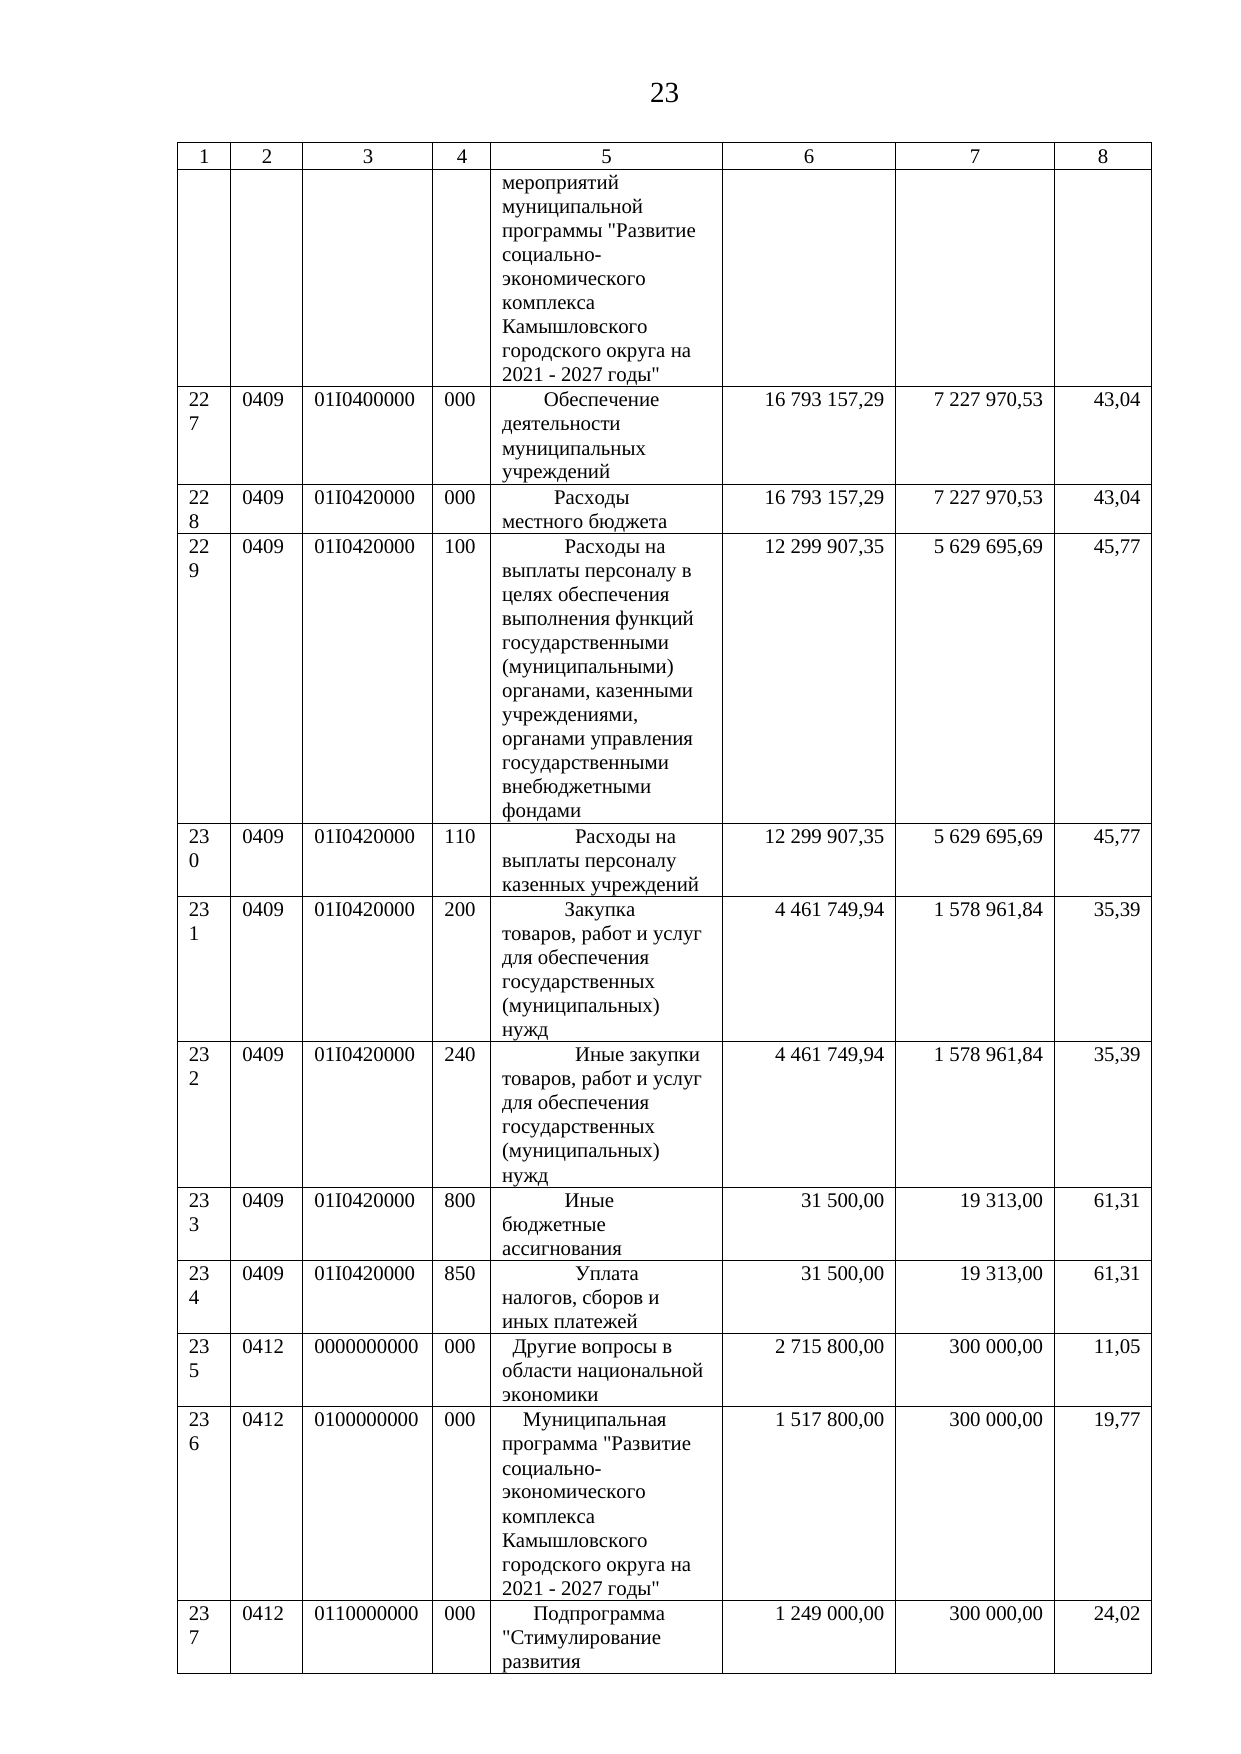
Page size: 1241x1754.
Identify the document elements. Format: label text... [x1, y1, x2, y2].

table_cell [723, 170, 895, 386]
table_header 1 [178, 143, 230, 169]
table_cell 4 461 749,94 [723, 1042, 895, 1187]
table_cell 1 578 961,84 [896, 1042, 1054, 1187]
table_cell 12 299 907,35 [723, 824, 895, 896]
table_cell Уплата налогов, сборов и иных платежей [491, 1261, 722, 1333]
table_cell Расходы местного бюджета [491, 485, 722, 533]
table_cell Другие вопросы в области национальной экономики [491, 1334, 722, 1406]
table_cell 850 [433, 1261, 490, 1333]
table_cell [433, 170, 490, 386]
table_cell 237 [178, 1601, 230, 1673]
table_cell 01I0420000 [303, 1261, 432, 1333]
table_cell 5 629 695,69 [896, 534, 1054, 822]
table_cell 0409 [231, 485, 302, 533]
table_cell 0409 [231, 1042, 302, 1187]
table_cell 236 [178, 1407, 230, 1600]
table_cell 19 313,00 [896, 1261, 1054, 1333]
table_cell 2 715 800,00 [723, 1334, 895, 1406]
table_cell 01I0420000 [303, 485, 432, 533]
table_cell 01I0420000 [303, 1042, 432, 1187]
table_cell 24,02 [1055, 1601, 1151, 1673]
table_cell [1055, 170, 1151, 386]
table_cell 45,77 [1055, 824, 1151, 896]
table_cell 01I0420000 [303, 1188, 432, 1260]
table_cell 45,77 [1055, 534, 1151, 822]
table_cell 5 629 695,69 [896, 824, 1054, 896]
table_cell [303, 170, 432, 386]
table_cell 0100000000 [303, 1407, 432, 1600]
table_cell Муниципальная программа "Развитие социально-экономического комплекса Камышловского городского округа на 2021 - 2027 годы" [491, 1407, 722, 1600]
table_cell 01I0420000 [303, 824, 432, 896]
table_cell 0409 [231, 1188, 302, 1260]
table_cell 61,31 [1055, 1261, 1151, 1333]
table_header 6 [723, 143, 895, 169]
table_cell [896, 170, 1054, 386]
table_cell 100 [433, 534, 490, 822]
table_cell 0409 [231, 824, 302, 896]
table_header 5 [491, 143, 722, 169]
table_cell 12 299 907,35 [723, 534, 895, 822]
table_cell 31 500,00 [723, 1188, 895, 1260]
table_cell Расходы на выплаты персоналу в целях обеспечения выполнения функций государственными (муниципальными) органами, казенными учреждениями, органами управления государственными внебюджетными фондами [491, 534, 722, 822]
table_cell 0409 [231, 897, 302, 1041]
table_cell мероприятий муниципальной программы "Развитие социально-экономического комплекса Камышловского городского округа на 2021 - 2027 годы" [491, 170, 722, 386]
table_cell Расходы на выплаты персоналу казенных учреждений [491, 824, 722, 896]
table_cell 234 [178, 1261, 230, 1333]
table_cell 16 793 157,29 [723, 485, 895, 533]
table_cell 235 [178, 1334, 230, 1406]
table_cell 01I0400000 [303, 387, 432, 483]
table_cell 200 [433, 897, 490, 1041]
table_cell 300 000,00 [896, 1407, 1054, 1600]
table_cell 000 [433, 1334, 490, 1406]
table_cell 01I0420000 [303, 534, 432, 822]
table_cell 800 [433, 1188, 490, 1260]
table_header 7 [896, 143, 1054, 169]
table_cell Обеспечение деятельности муниципальных учреждений [491, 387, 722, 483]
table_cell 000 [433, 485, 490, 533]
table_cell 000 [433, 1601, 490, 1673]
table_cell 16 793 157,29 [723, 387, 895, 483]
table_cell 0412 [231, 1334, 302, 1406]
table_cell 4 461 749,94 [723, 897, 895, 1041]
table_cell 230 [178, 824, 230, 896]
table_cell 227 [178, 387, 230, 483]
table_header 3 [303, 143, 432, 169]
table_cell Иные закупки товаров, работ и услуг для обеспечения государственных (муниципальных) нужд [491, 1042, 722, 1187]
table_cell 7 227 970,53 [896, 387, 1054, 483]
table_cell 0409 [231, 1261, 302, 1333]
table_cell 000 [433, 387, 490, 483]
table_header 8 [1055, 143, 1151, 169]
table_header 4 [433, 143, 490, 169]
table_cell 1 578 961,84 [896, 897, 1054, 1041]
table_cell 19,77 [1055, 1407, 1151, 1600]
table_cell 0409 [231, 387, 302, 483]
table_cell Иные бюджетные ассигнования [491, 1188, 722, 1260]
table_cell 110 [433, 824, 490, 896]
table_cell 229 [178, 534, 230, 822]
table_cell Подпрограмма "Стимулирование развития [491, 1601, 722, 1673]
table_cell 233 [178, 1188, 230, 1260]
table_cell [178, 170, 230, 386]
table_cell Закупка товаров, работ и услуг для обеспечения государственных (муниципальных) нужд [491, 897, 722, 1041]
table_cell [231, 170, 302, 386]
table_cell 0412 [231, 1601, 302, 1673]
table_cell 0000000000 [303, 1334, 432, 1406]
table_cell 7 227 970,53 [896, 485, 1054, 533]
table_cell 35,39 [1055, 897, 1151, 1041]
table_cell 1 249 000,00 [723, 1601, 895, 1673]
table_cell 228 [178, 485, 230, 533]
table_cell 43,04 [1055, 387, 1151, 483]
table_cell 231 [178, 897, 230, 1041]
table_cell 43,04 [1055, 485, 1151, 533]
table_cell 01I0420000 [303, 897, 432, 1041]
table_cell 35,39 [1055, 1042, 1151, 1187]
table_cell 0110000000 [303, 1601, 432, 1673]
table_cell 240 [433, 1042, 490, 1187]
table_cell 300 000,00 [896, 1334, 1054, 1406]
table_header 2 [231, 143, 302, 169]
table_cell 000 [433, 1407, 490, 1600]
table_cell 61,31 [1055, 1188, 1151, 1260]
table_cell 0412 [231, 1407, 302, 1600]
table_cell 0409 [231, 534, 302, 822]
table_cell 1 517 800,00 [723, 1407, 895, 1600]
table_cell 19 313,00 [896, 1188, 1054, 1260]
table_cell 31 500,00 [723, 1261, 895, 1333]
table_cell 232 [178, 1042, 230, 1187]
table_cell 300 000,00 [896, 1601, 1054, 1673]
table_cell 11,05 [1055, 1334, 1151, 1406]
